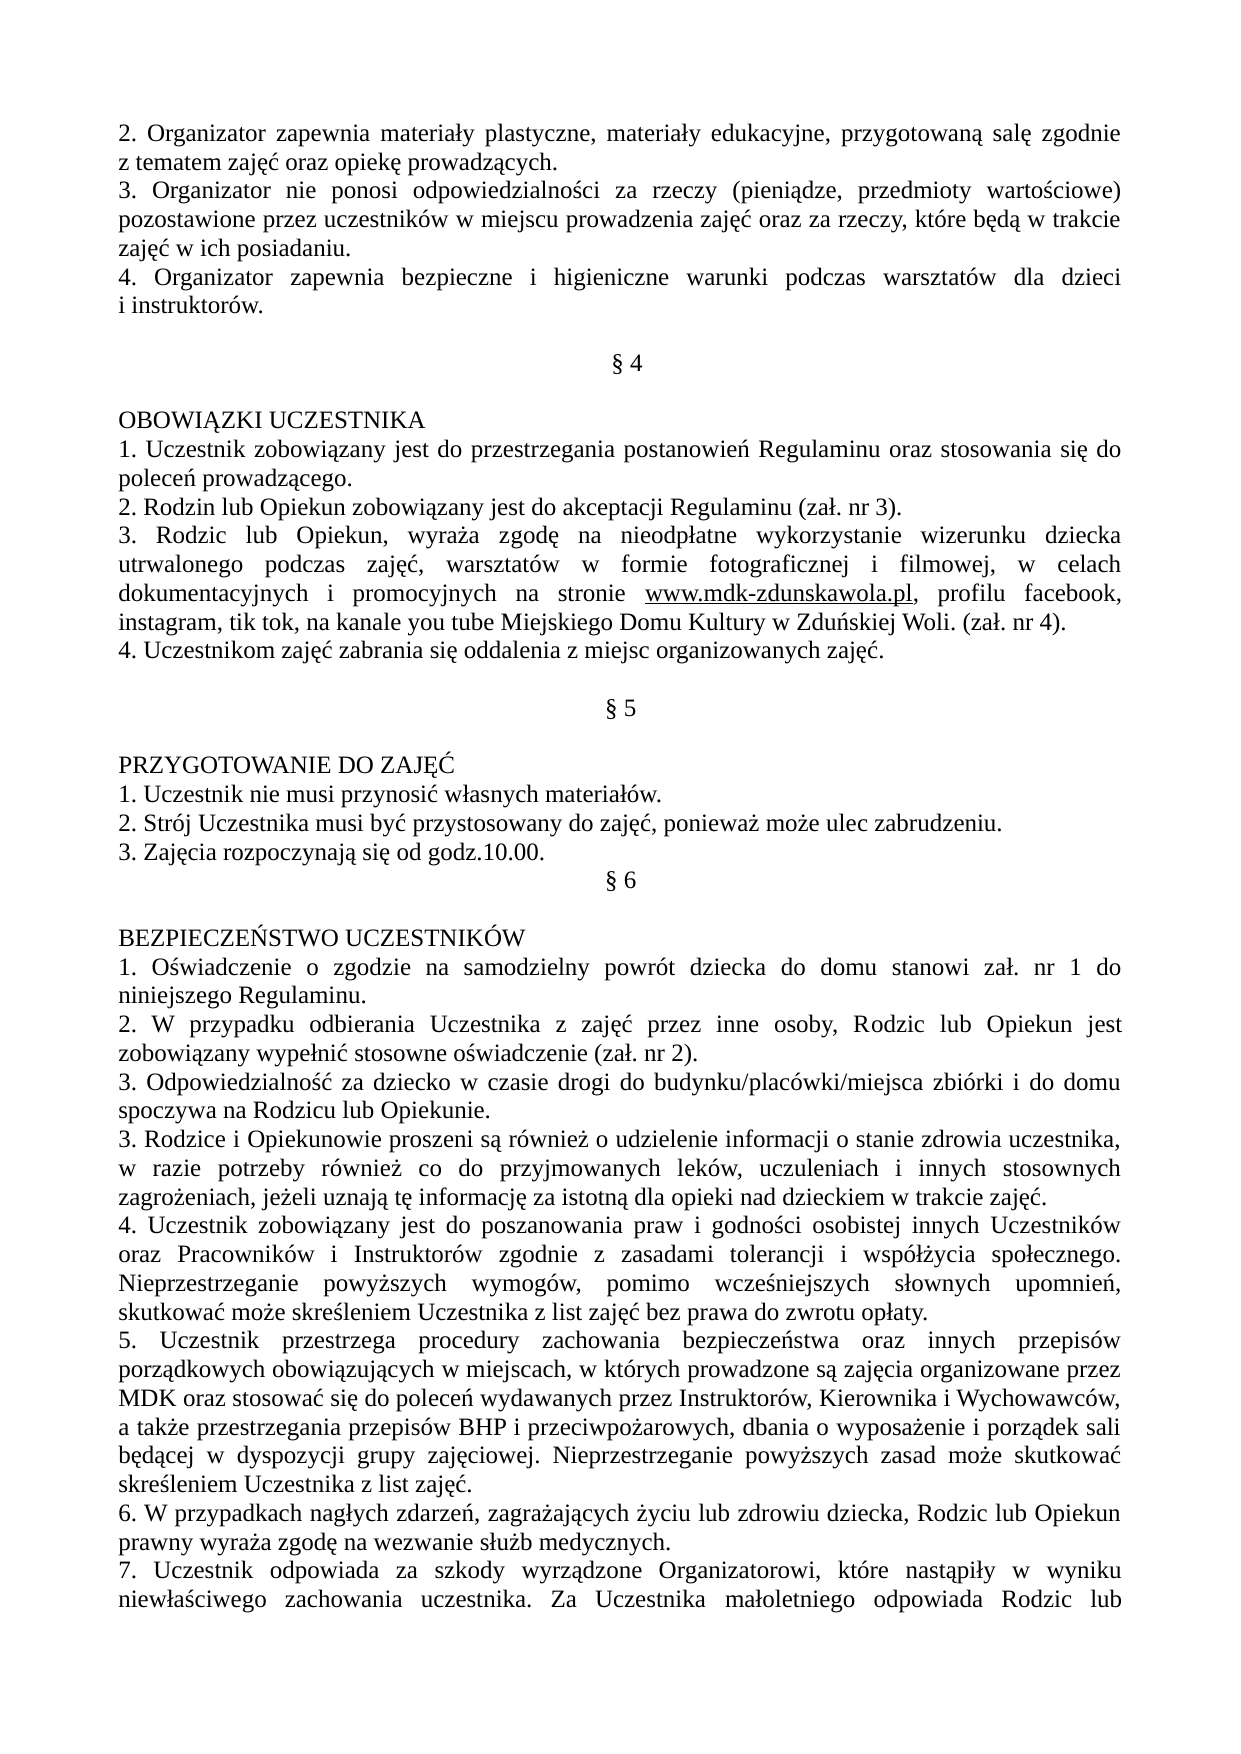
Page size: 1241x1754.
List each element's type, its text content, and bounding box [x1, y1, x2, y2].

text 3. Rodzice i Opiekunowie proszeni są również o udzielenie informacji o stanie zdrowia uczestnika, w razie potrzeby również co do przyjmowanych leków, uczuleniach i innych stosownych zagrożeniach, jeżeli uznają tę informację za istotną dla opieki nad dzieckiem w trakcie zajęć. [118, 1124, 1122, 1211]
text 1. Uczestnik nie musi przynosić własnych materiałów. [118, 779, 1122, 808]
text 2. W przypadku odbierania Uczestnika z zajęć przez inne osoby, Rodzic lub Opiekun jest zobowiązany wypełnić stosowne oświadczenie (zał. nr 2). [118, 1009, 1122, 1067]
text PRZYGOTOWANIE DO ZAJĘĆ [118, 751, 1122, 779]
text 2. Rodzin lub Opiekun zobowiązany jest do akceptacji Regulaminu (zał. nr 3). [118, 492, 1122, 521]
text 1. Uczestnik zobowiązany jest do przestrzegania postanowień Regulaminu oraz stosowania się do poleceń prowadzącego. [118, 434, 1122, 492]
text 2. Strój Uczestnika musi być przystosowany do zajęć, ponieważ może ulec zabrudzeniu. [118, 808, 1122, 837]
text § 5 [118, 693, 1122, 722]
text 6. W przypadkach nagłych zdarzeń, zagrażających życiu lub zdrowiu dziecka, Rodzic lub Opiekun prawny wyraża zgodę na wezwanie służb medycznych. [118, 1498, 1122, 1556]
text § 4 [118, 348, 1122, 377]
text 5. Uczestnik przestrzega procedury zachowania bezpieczeństwa oraz innych przepisów porządkowych obowiązujących w miejscach, w których prowadzone są zajęcia organizowane przez MDK oraz stosować się do poleceń wydawanych przez Instruktorów, Kierownika i Wychowawców, a także przestrzegania przepisów BHP i przeciwpożarowych, dbania o wyposażenie i porządek sali będącej w dyspozycji grupy zajęciowej. Nieprzestrzeganie powyższych zasad może skutkować skreśleniem Uczestnika z list zajęć. [118, 1326, 1122, 1498]
text 3. Rodzic lub Opiekun, wyraża zgodę na nieodpłatne wykorzystanie wizerunku dziecka utrwalonego podczas zajęć, warsztatów w formie fotograficznej i filmowej, w celach dokumentacyjnych i promocyjnych na stronie www.mdk-zdunskawola.pl, profilu facebook, instagram, tik tok, na kanale you tube Miejskiego Domu Kultury w Zduńskiej Woli. (zał. nr 4). [118, 521, 1122, 636]
text 3. Odpowiedzialność za dziecko w czasie drogi do budynku/placówki/miejsca zbiórki i do domu spoczywa na Rodzicu lub Opiekunie. [118, 1067, 1122, 1124]
text 1. Oświadczenie o zgodzie na samodzielny powrót dziecka do domu stanowi zał. nr 1 do niniejszego Regulaminu. [118, 952, 1122, 1009]
text § 6 [118, 866, 1122, 894]
text 4. Organizator zapewnia bezpieczne i higieniczne warunki podczas warsztatów dla dzieci i instruktorów. [118, 262, 1122, 319]
text 4. Uczestnikom zajęć zabrania się oddalenia z miejsc organizowanych zajęć. [118, 636, 1122, 664]
text 3. Organizator nie ponosi odpowiedzialności za rzeczy (pieniądze, przedmioty wartościowe) pozostawione przez uczestników w miejscu prowadzenia zajęć oraz za rzeczy, które będą w trakcie zajęć w ich posiadaniu. [118, 176, 1122, 262]
text 2. Organizator zapewnia materiały plastyczne, materiały edukacyjne, przygotowaną salę zgodnie z tematem zajęć oraz opiekę prowadzących. [118, 118, 1122, 176]
text BEZPIECZEŃSTWO UCZESTNIKÓW [118, 923, 1122, 952]
text 4. Uczestnik zobowiązany jest do poszanowania praw i godności osobistej innych Uczestników oraz Pracowników i Instruktorów zgodnie z zasadami tolerancji i współżycia społecznego. Nieprzestrzeganie powyższych wymogów, pomimo wcześniejszych słownych upomnień, skutkować może skreśleniem Uczestnika z list zajęć bez prawa do zwrotu opłaty. [118, 1211, 1122, 1326]
text OBOWIĄZKI UCZESTNIKA [118, 406, 1122, 434]
text 3. Zajęcia rozpoczynają się od godz.10.00. [118, 837, 1122, 866]
text 7. Uczestnik odpowiada za szkody wyrządzone Organizatorowi, które nastąpiły w wyniku niewłaściwego zachowania uczestnika. Za Uczestnika małoletniego odpowiada Rodzic lub [118, 1556, 1122, 1613]
